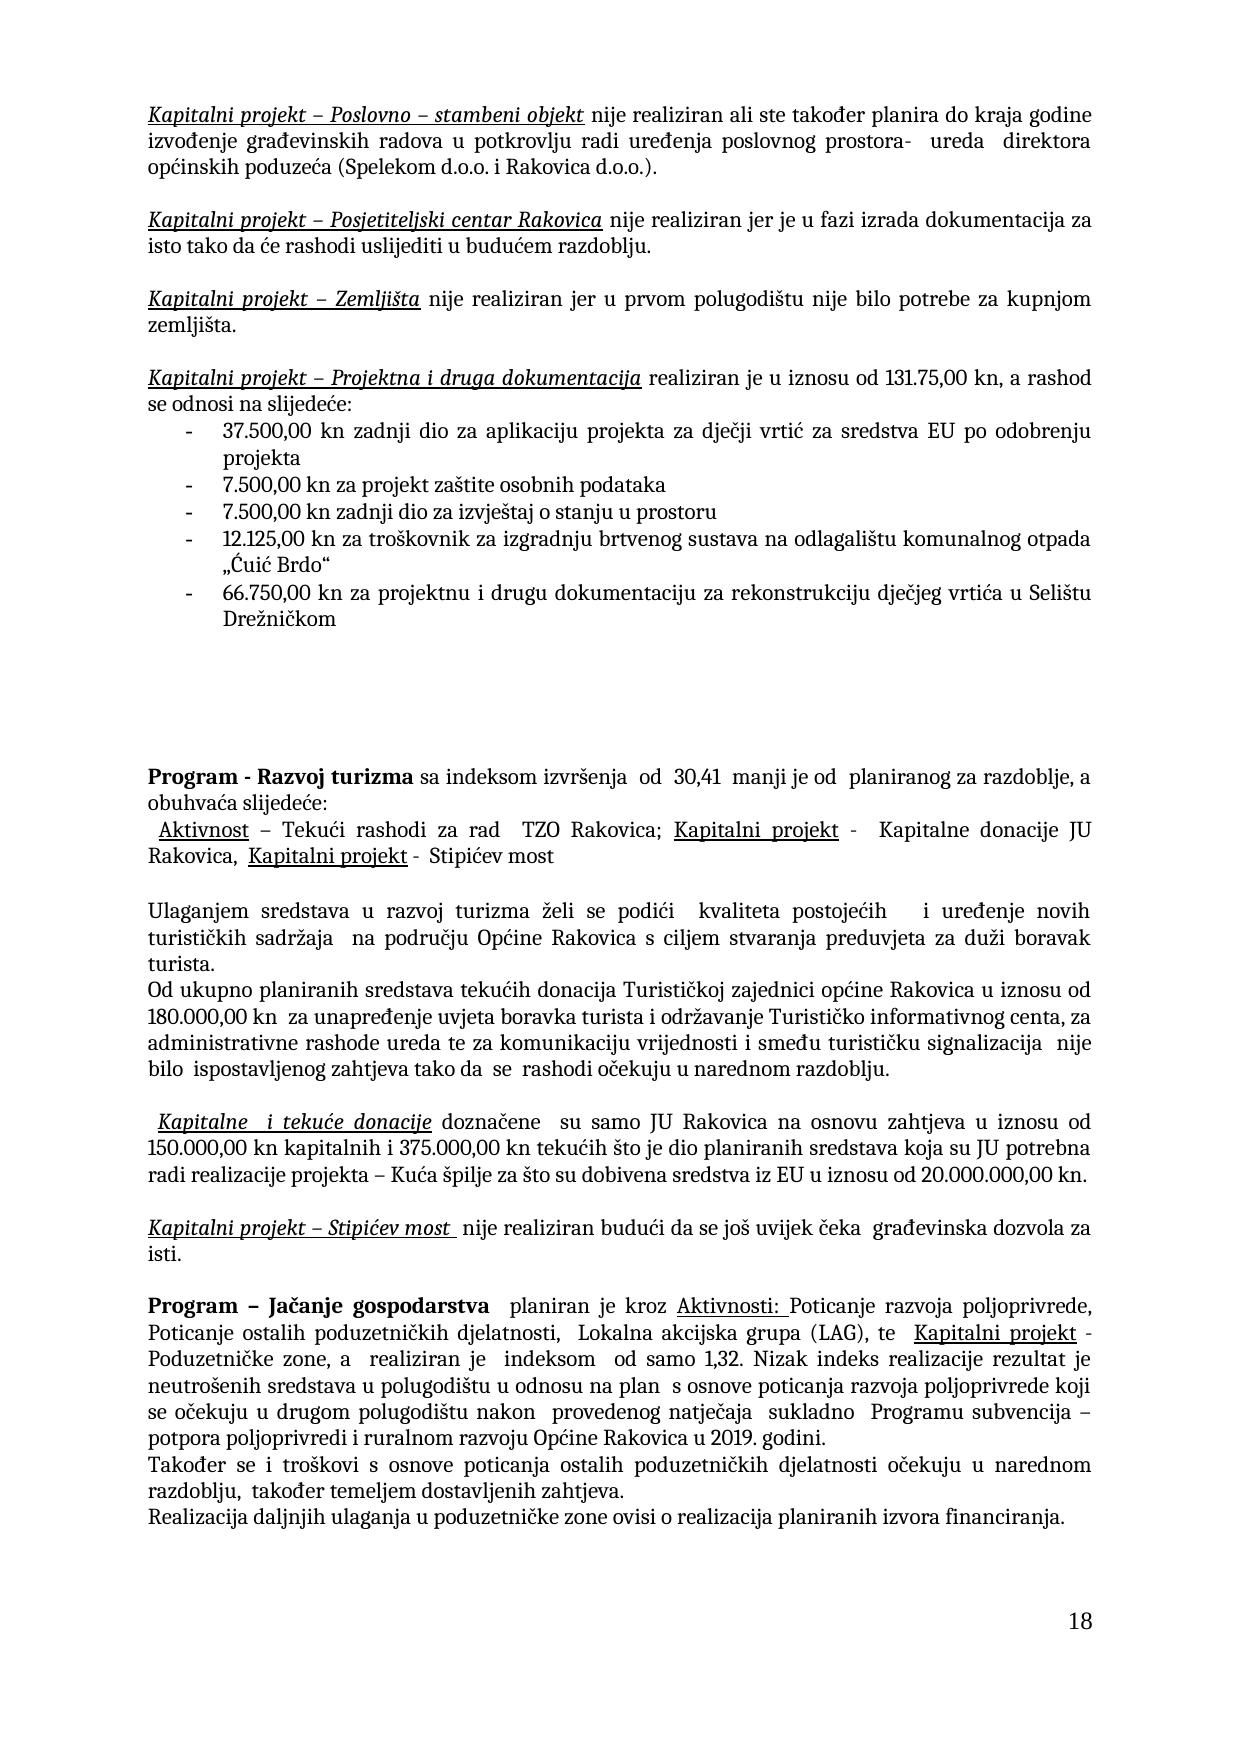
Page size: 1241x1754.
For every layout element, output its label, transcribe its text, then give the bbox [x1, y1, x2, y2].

text Realizacija daljnjih ulaganja u poduzetničke zone ovisi o realizacija planiranih izvora financiranja. [148, 1504, 1093, 1531]
text Ulaganjem sredstava u razvoj turizma želi se podići kvaliteta postojećih i uređenje novih turističkih sadržaja na području Općine Rakovica s ciljem stvaranja preduvjeta za duži boravak turista. [148, 898, 1093, 977]
text Također se i troškovi s osnove poticanja ostalih poduzetničkih djelatnosti očekuju u narednom razdoblju, također temeljem dostavljenih zahtjeva. [148, 1451, 1093, 1504]
list 12.125,00 kn za troškovnik za izgradnju brtvenog sustava na odlagalištu komunalnog otpada „Ćuić Brdo“ [185, 525, 1093, 579]
list 7.500,00 kn za projekt zaštite osobnih podataka [185, 471, 1093, 498]
text Aktivnost – Tekući rashodi za rad TZO Rakovica; Kapitalni projekt - Kapitalne donacije JU Rakovica, Kapitalni projekt - Stipićev most [148, 817, 1093, 869]
list 7.500,00 kn zadnji dio za izvještaj o stanju u prostoru [185, 498, 1093, 525]
text Program - Razvoj turizma sa indeksom izvršenja od 30,41 manji je od planiranog za razdoblje, a obuhvaća slijedeće: [148, 764, 1093, 817]
text Kapitalni projekt – Projektna i druga dokumentacija realiziran je u iznosu od 131.75,00 kn, a rashod se odnosi na slijedeće: [148, 365, 1093, 418]
text Kapitalni projekt – Poslovno – stambeni objekt nije realiziran ali ste također planira do kraja godine izvođenje građevinskih radova u potkrovlju radi uređenja poslovnog prostora- ureda direktora općinskih poduzeća (Spelekom d.o.o. i Rakovica d.o.o.). [148, 101, 1093, 180]
text Od ukupno planiranih sredstava tekućih donacija Turističkoj zajednici općine Rakovica u iznosu od 180.000,00 kn za unapređenje uvjeta boravka turista i održavanje Turističko informativnog centa, za administrativne rashode ureda te za komunikaciju vrijednosti i smeđu turističku signalizacija nije bilo ispostavljenog zahtjeva tako da se rashodi očekuju u narednom razdoblju. [148, 977, 1093, 1082]
text Kapitalne i tekuće donacije doznačene su samo JU Rakovica na osnovu zahtjeva u iznosu od 150.000,00 kn kapitalnih i 375.000,00 kn tekućih što je dio planiranih sredstava koja su JU potrebna radi realizacije projekta – Kuća špilje za što su dobivena sredstva iz EU u iznosu od 20.000.000,00 kn. [148, 1109, 1093, 1188]
list 37.500,00 kn zadnji dio za aplikaciju projekta za dječji vrtić za sredstva EU po odobrenju projekta [185, 418, 1093, 471]
list 66.750,00 kn za projektnu i drugu dokumentaciju za rekonstrukciju dječjeg vrtića u Selištu Drežničkom [185, 579, 1093, 632]
text Program – Jačanje gospodarstva planiran je kroz Aktivnosti: Poticanje razvoja poljoprivrede, Poticanje ostalih poduzetničkih djelatnosti, Lokalna akcijska grupa (LAG), te Kapitalni projekt - Poduzetničke zone, a realiziran je indeksom od samo 1,32. Nizak indeks realizacije rezultat je neutrošenih sredstava u polugodištu u odnosu na plan s osnove poticanja razvoja poljoprivrede koji se očekuju u drugom polugodištu nakon provedenog natječaja sukladno Programu subvencija – potpora poljoprivredi i ruralnom razvoju Općine Rakovica u 2019. godini. [148, 1293, 1093, 1451]
text Kapitalni projekt – Posjetiteljski centar Rakovica nije realiziran jer je u fazi izrada dokumentacija za isto tako da će rashodi uslijediti u budućem razdoblju. [148, 207, 1093, 259]
text Kapitalni projekt – Zemljišta nije realiziran jer u prvom polugodištu nije bilo potrebe za kupnjom zemljišta. [148, 286, 1093, 338]
text Kapitalni projekt – Stipićev most nije realiziran budući da se još uvijek čeka građevinska dozvola za isti. [148, 1214, 1093, 1267]
